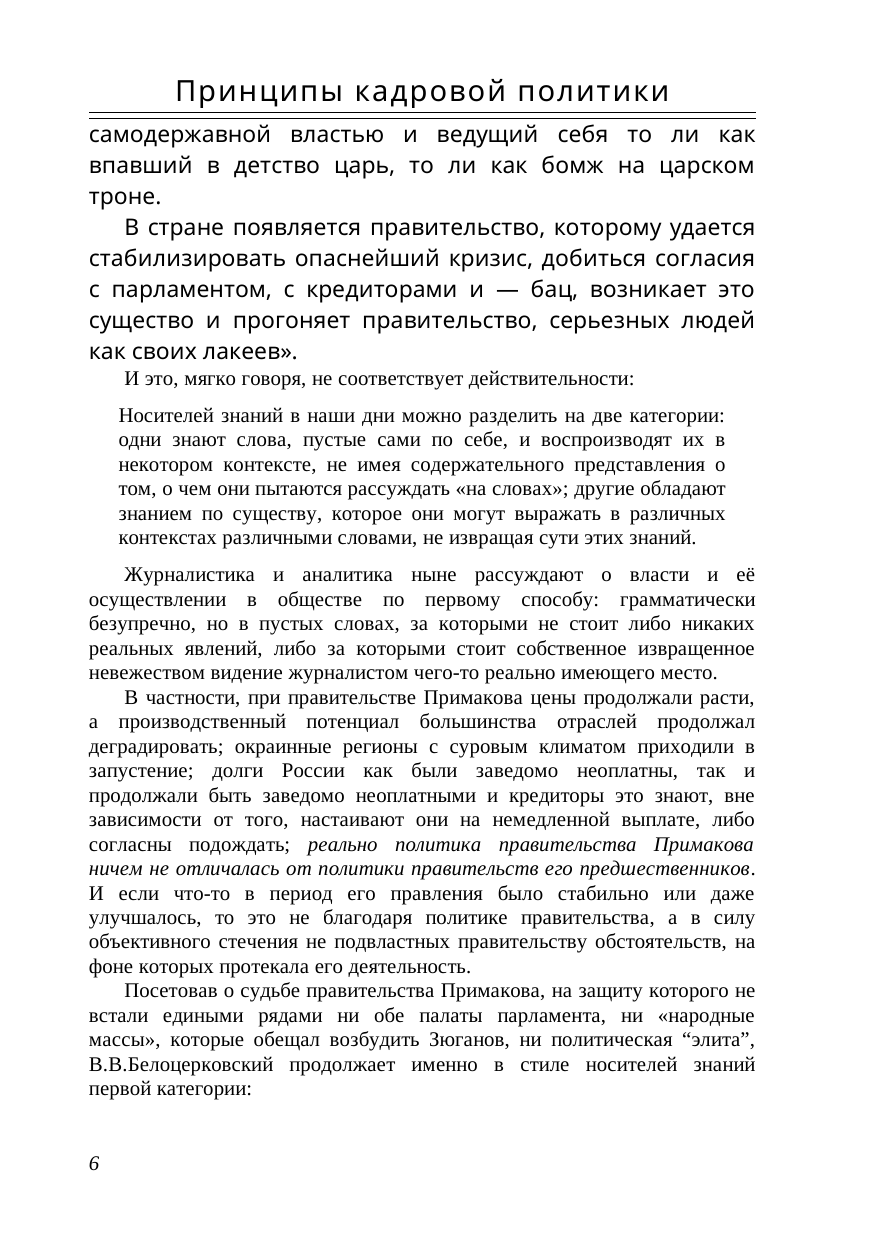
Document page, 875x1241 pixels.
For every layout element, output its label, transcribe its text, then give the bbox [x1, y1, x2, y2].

text Носителей знаний в наши дни можно разделить на две категории: одни знают слова, пустые сами по себе, и воспроизводят их в некотором контексте, не имея содержательного представления о том, о чем они пытаются рассуждать «на словах»; другие обладают знанием по существу, которое они могут выражать в различных контекстах различными словами, не извращая сути этих знаний. [118, 403, 726, 549]
text самодержавной властью и ведущий себя то ли как впавший в детство царь, то ли как бомж на царском троне. [89, 119, 756, 211]
text Журналистика и аналитика ныне рассуждают о власти и её осуществлении в обществе по первому способу: грамматически безупречно, но в пустых словах, за которыми не стоит либо никаких реальных явлений, либо за которыми стоит собственное извращенное невежеством видение журналистом чего-то реально имеющего место. [89, 562, 756, 684]
text В частности, при правительстве Примакова цены продолжали расти, а производственный потенциал большинства отраслей продолжал деградировать; окраинные регионы с суровым климатом приходили в запустение; долги России как были заведомо неоплатны, так и продолжали быть заведомо неоплатными и кредиторы это знают, вне зависимости от того, настаивают они на немедленной выплате, либо согласны подождать; реально политика правительства Примакова ничем не отличалась от политики правительств его предшественников. И если что-то в период его правления было стабильно или даже улучшалось, то это не благодаря политике правительства, а в силу объективного стечения не подвластных правительству обстоятельств, на фоне которых протекала его деятельность. [89, 684, 756, 978]
text И это, мягко говоря, не соответствует действительности: [89, 366, 756, 390]
text Посетовав о судьбе правительства Примакова, на защиту которого не встали едиными рядами ни обе палаты парламента, ни «народные массы», которые обещал возбудить Зюганов, ни политическая “элита”, В.В.Белоцерковский продолжает именно в стиле носителей знаний первой категории: [89, 978, 756, 1100]
text В стране появляется правительство, которому удается стабилизировать опаснейший кризис, добиться согласия с парламентом, с кредиторами и — бац, возникает это существо и прогоняет правительство, серьезных людей как своих лакеев». [89, 211, 756, 366]
